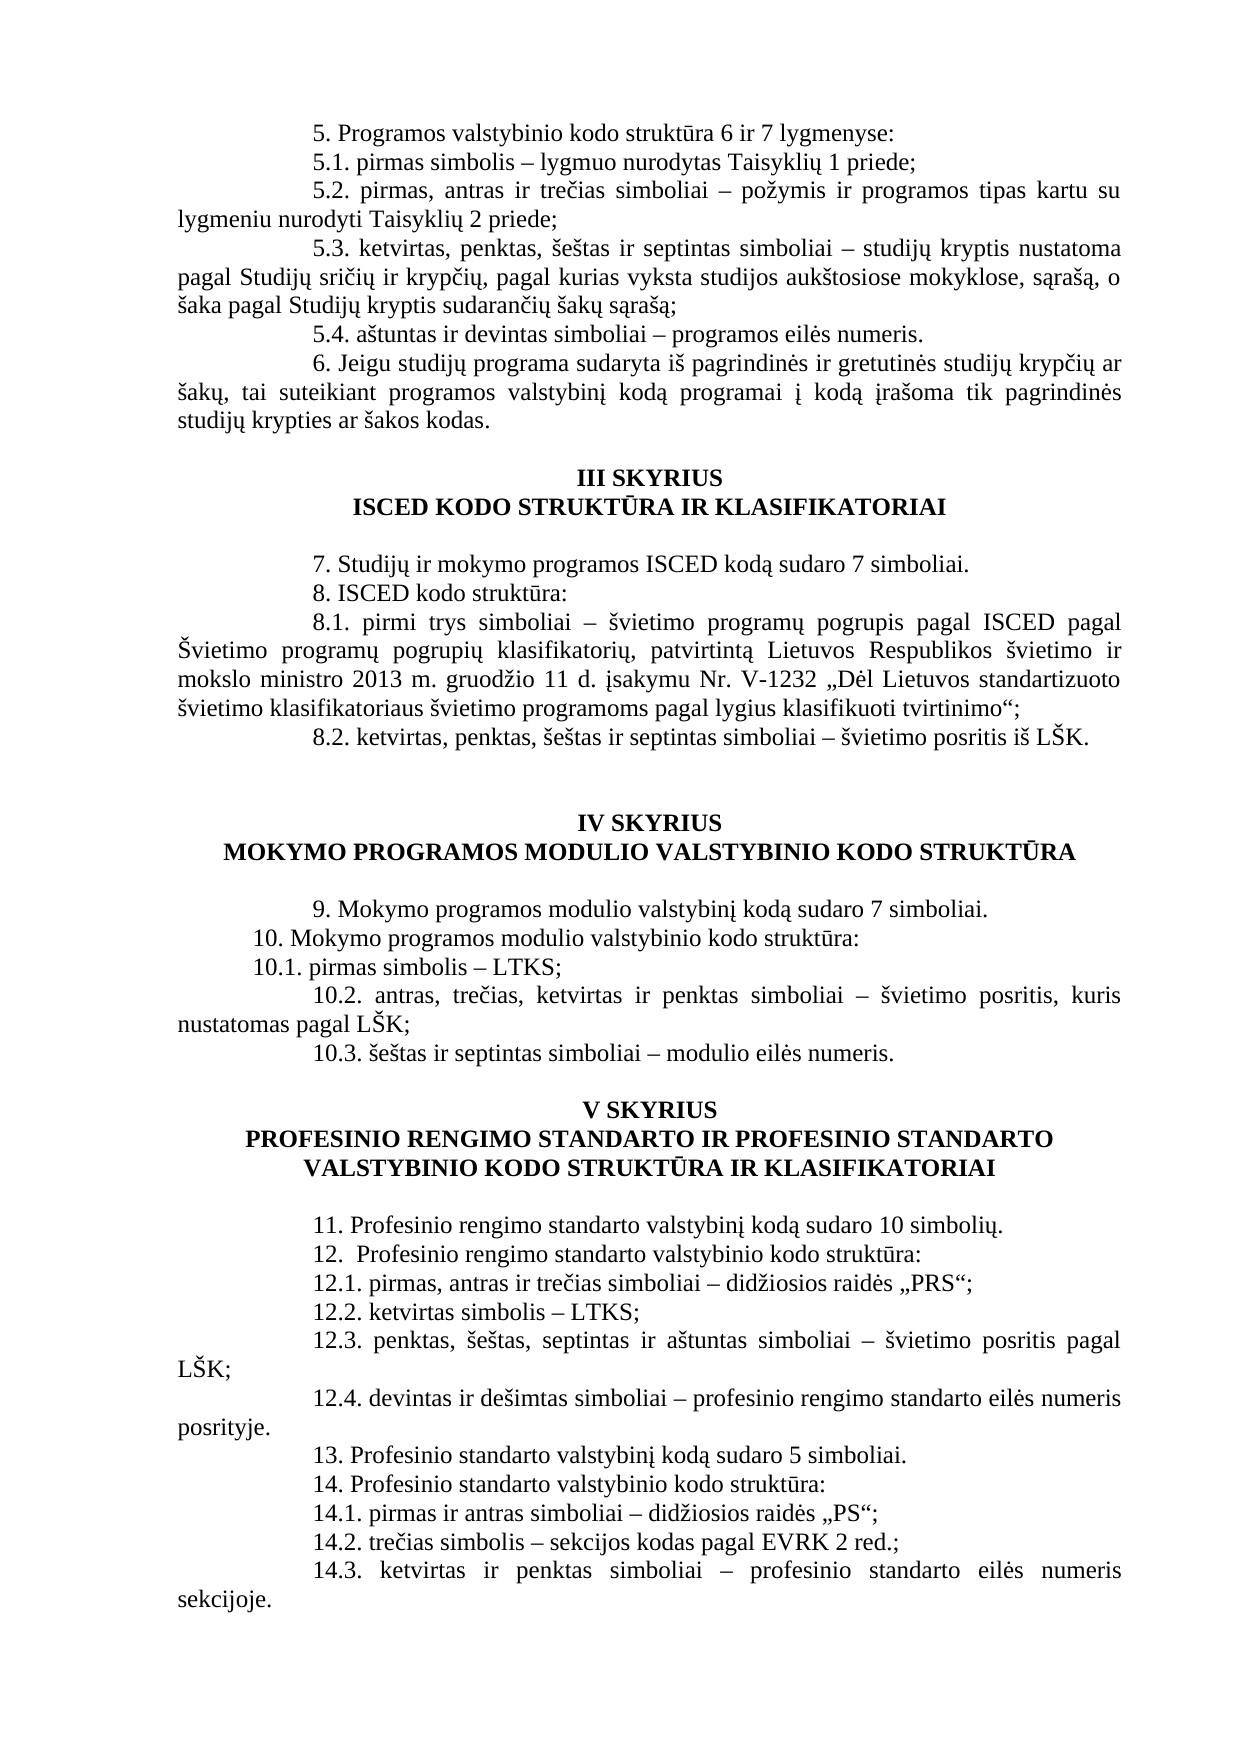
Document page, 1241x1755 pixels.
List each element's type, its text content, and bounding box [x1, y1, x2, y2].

text 10. Mokymo programos modulio valstybinio kodo struktūra: [177, 923, 1122, 952]
text ISCED KODO STRUKTŪRA IR KLASIFIKATORIAI [177, 492, 1122, 521]
text 14. Profesinio standarto valstybinio kodo struktūra: [177, 1469, 1122, 1498]
text 8. ISCED kodo struktūra: [177, 578, 1122, 607]
text III SKYRIUS [177, 463, 1122, 492]
text PROFESINIO RENGIMO STANDARTO IR PROFESINIO STANDARTO VALSTYBINIO KODO STRUKTŪRA IR KLASIFIKATORIAI [177, 1124, 1122, 1182]
text MOKYMO PROGRAMOS MODULIO VALSTYBINIO KODO STRUKTŪRA [177, 837, 1122, 866]
text IV SKYRIUS [177, 808, 1122, 837]
text V SKYRIUS [177, 1096, 1122, 1124]
text 9. Mokymo programos modulio valstybinį kodą sudaro 7 simboliai. [177, 894, 1122, 923]
text 12.2. ketvirtas simbolis – LTKS; [177, 1297, 1122, 1326]
text 14.3. ketvirtas ir penktas simboliai – profesinio standarto eilės numeris sekcijoje. [177, 1556, 1122, 1613]
text 11. Profesinio rengimo standarto valstybinį kodą sudaro 10 simbolių. [177, 1211, 1122, 1239]
text 5.2. pirmas, antras ir trečias simboliai – požymis ir programos tipas kartu su lygmeniu nurodyti Taisyklių 2 priede; [177, 176, 1122, 233]
text 12.4. devintas ir dešimtas simboliai – profesinio rengimo standarto eilės numeris posrityje. [177, 1383, 1122, 1441]
text 8.1. pirmi trys simboliai – švietimo programų pogrupis pagal ISCED pagal Švietimo programų pogrupių klasifikatorių, patvirtintą Lietuvos Respublikos švietimo ir mokslo ministro 2013 m. gruodžio 11 d. įsakymu Nr. V-1232 „Dėl Lietuvos standartizuoto švietimo klasifikatoriaus švietimo programoms pagal lygius klasifikuoti tvirtinimo“; [177, 607, 1122, 722]
text 8.2. ketvirtas, penktas, šeštas ir septintas simboliai – švietimo posritis iš LŠK. [177, 722, 1122, 751]
text 10.2. antras, trečias, ketvirtas ir penktas simboliai – švietimo posritis, kuris nustatomas pagal LŠK; [177, 981, 1122, 1038]
text 5.1. pirmas simbolis – lygmuo nurodytas Taisyklių 1 priede; [177, 147, 1122, 176]
text 5.4. aštuntas ir devintas simboliai – programos eilės numeris. [177, 319, 1122, 348]
text 10.3. šeštas ir septintas simboliai – modulio eilės numeris. [177, 1038, 1122, 1067]
text 12.1. pirmas, antras ir trečias simboliai – didžiosios raidės „PRS“; [177, 1268, 1122, 1297]
text 14.1. pirmas ir antras simboliai – didžiosios raidės „PS“; [177, 1498, 1122, 1527]
text 6. Jeigu studijų programa sudaryta iš pagrindinės ir gretutinės studijų krypčių ar šakų, tai suteikiant programos valstybinį kodą programai į kodą įrašoma tik pagrindinės studijų krypties ar šakos kodas. [177, 348, 1122, 434]
text 5.3. ketvirtas, penktas, šeštas ir septintas simboliai – studijų kryptis nustatoma pagal Studijų sričių ir krypčių, pagal kurias vyksta studijos aukštosiose mokyklose, sąrašą, o šaka pagal Studijų kryptis sudarančių šakų sąrašą; [177, 233, 1122, 319]
text 5. Programos valstybinio kodo struktūra 6 ir 7 lygmenyse: [177, 118, 1122, 147]
text 13. Profesinio standarto valstybinį kodą sudaro 5 simboliai. [177, 1441, 1122, 1469]
text 7. Studijų ir mokymo programos ISCED kodą sudaro 7 simboliai. [177, 549, 1122, 578]
text 12.3. penktas, šeštas, septintas ir aštuntas simboliai – švietimo posritis pagal LŠK; [177, 1326, 1122, 1383]
text 14.2. trečias simbolis – sekcijos kodas pagal EVRK 2 red.; [177, 1527, 1122, 1556]
text 12. Profesinio rengimo standarto valstybinio kodo struktūra: [177, 1239, 1122, 1268]
text 10.1. pirmas simbolis – LTKS; [177, 952, 1122, 981]
